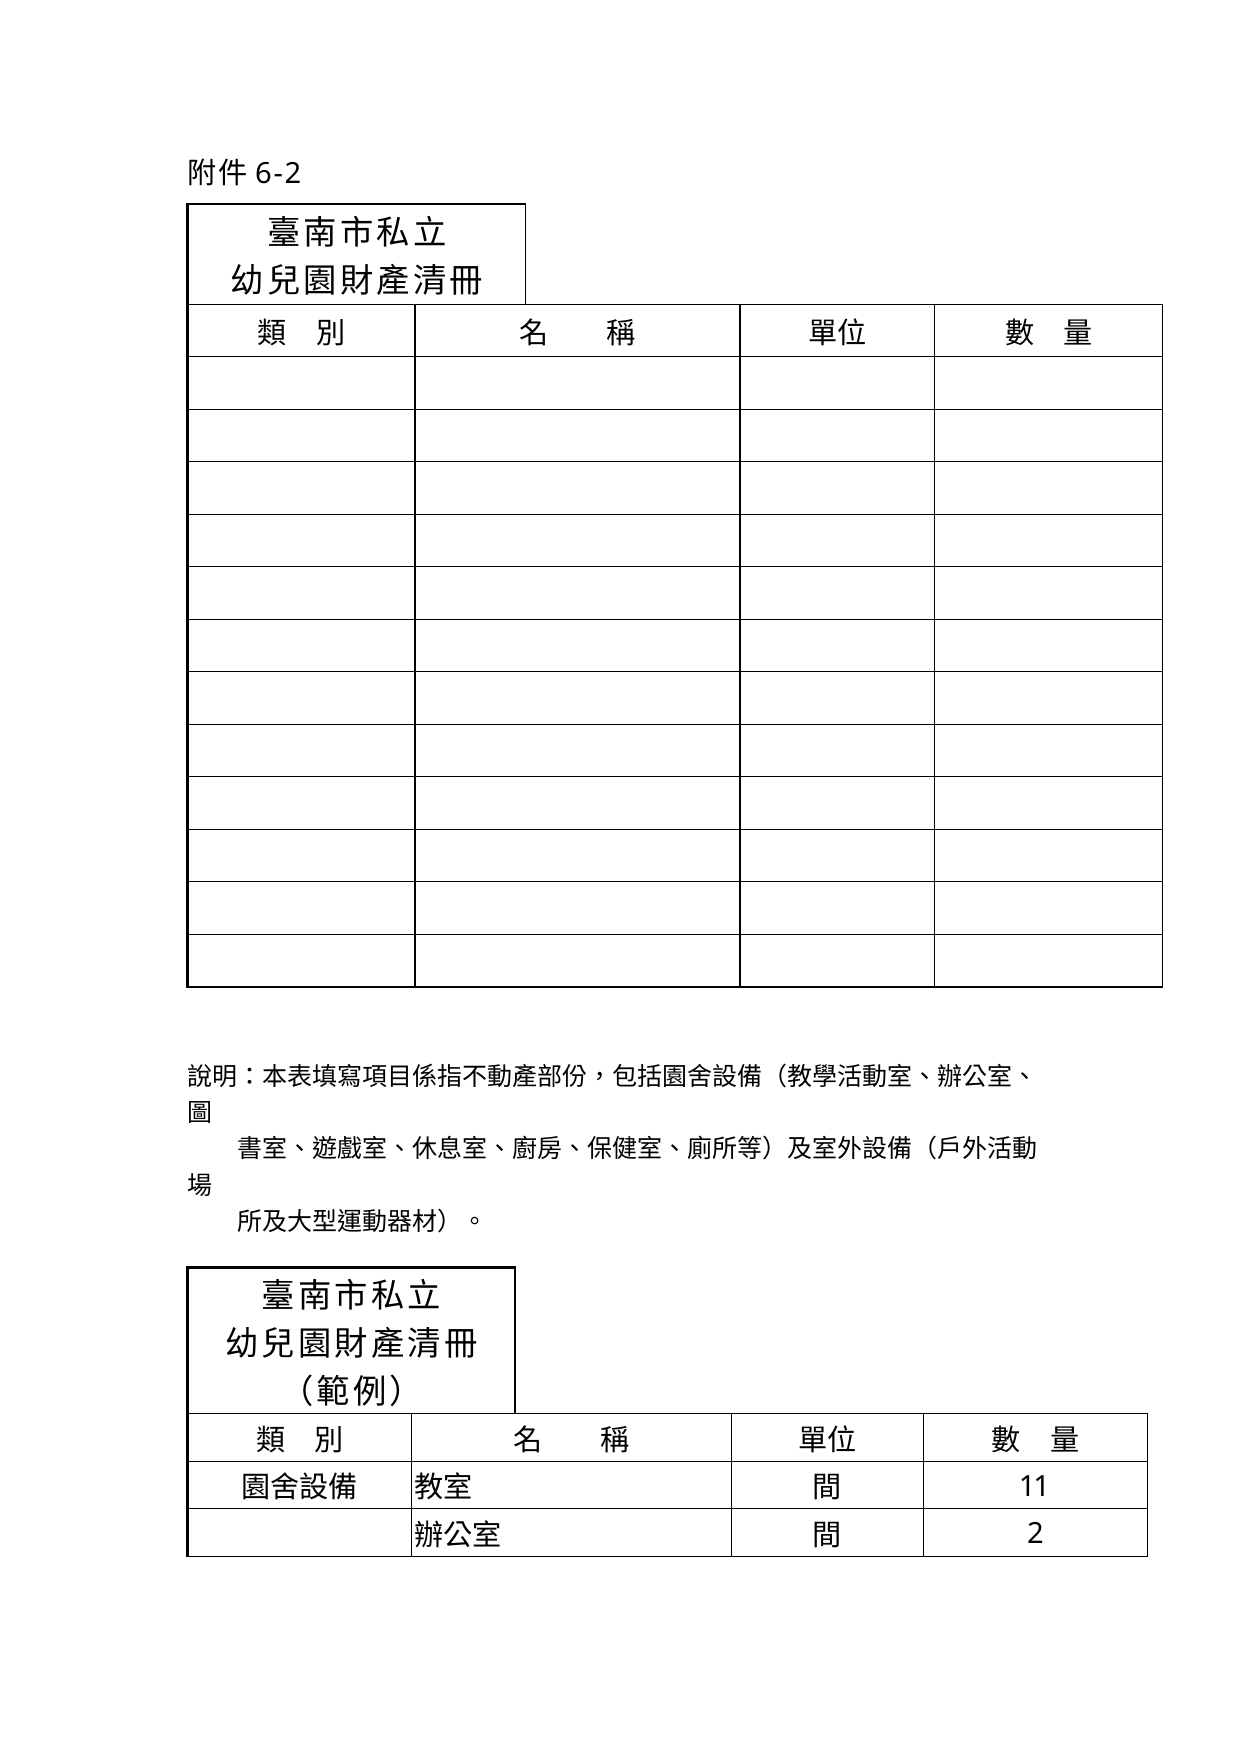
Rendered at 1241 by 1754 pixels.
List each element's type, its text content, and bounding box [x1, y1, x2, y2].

table_cell [189, 620, 414, 671]
table_cell [741, 567, 934, 619]
table_cell [416, 515, 739, 566]
table_cell [741, 357, 934, 409]
table_cell 單位 [741, 305, 934, 356]
table_cell [189, 882, 414, 934]
table_cell [416, 620, 739, 671]
table_cell [189, 935, 414, 986]
table_cell [416, 357, 739, 409]
table_cell [935, 672, 1162, 724]
text 書室、遊戲室、休息室、廚房、保健室、廁所等）及室外設備（戶外活動場 [187, 1129, 1053, 1201]
table_cell [741, 935, 934, 986]
table_cell [416, 725, 739, 776]
table_cell 間 [732, 1509, 923, 1556]
table_cell 類 別 [189, 305, 414, 356]
table_cell [741, 462, 934, 514]
table_cell [189, 515, 414, 566]
table_cell [189, 830, 414, 881]
table_cell [189, 725, 414, 776]
table_cell [416, 567, 739, 619]
table_cell [189, 672, 414, 724]
table_cell [935, 725, 1162, 776]
table_cell [741, 410, 934, 461]
table_cell [741, 777, 934, 829]
table_cell [935, 357, 1162, 409]
table_cell [741, 830, 934, 881]
table_cell 數 量 [924, 1414, 1147, 1461]
table_cell [189, 462, 414, 514]
table_cell [416, 410, 739, 461]
table_cell [416, 882, 739, 934]
table_cell [189, 777, 414, 829]
table_cell [416, 777, 739, 829]
table_cell [741, 882, 934, 934]
table_cell [416, 672, 739, 724]
table_cell [935, 620, 1162, 671]
table_cell [741, 620, 934, 671]
table_cell 名 稱 [412, 1414, 731, 1461]
text 說明：本表填寫項目係指不動產部份，包括園舍設備（教學活動室、辦公室、圖 [187, 1056, 1053, 1129]
table_cell 教室 [412, 1462, 731, 1508]
table_cell [416, 935, 739, 986]
table_cell 園舍設備 [189, 1462, 411, 1508]
table_cell [935, 882, 1162, 934]
text 所及大型運動器材）。 [187, 1201, 1053, 1238]
table_header [516, 1266, 1147, 1413]
table_cell 單位 [732, 1414, 923, 1461]
table_cell [189, 1509, 411, 1556]
table_cell [935, 515, 1162, 566]
table_header 臺南市私立 幼兒園財產清冊（範例） [189, 1269, 514, 1413]
table_header [526, 203, 1162, 304]
table_cell [416, 462, 739, 514]
table_cell [935, 777, 1162, 829]
table_cell 間 [732, 1462, 923, 1508]
table_cell [935, 935, 1162, 986]
table_cell [935, 830, 1162, 881]
table_cell 類 別 [189, 1414, 411, 1461]
table_cell [741, 725, 934, 776]
table_cell [416, 830, 739, 881]
table_cell [189, 567, 414, 619]
table_header 臺南市私立 幼兒園財產清冊 [189, 205, 525, 304]
table_cell [741, 515, 934, 566]
table_cell [189, 410, 414, 461]
table_cell 數 量 [935, 305, 1162, 356]
table_cell [741, 672, 934, 724]
table_cell 2 [924, 1509, 1147, 1556]
table_cell [935, 410, 1162, 461]
table_cell 辦公室 [412, 1509, 731, 1556]
table_cell 名 稱 [416, 305, 739, 356]
table_cell [935, 462, 1162, 514]
table_cell [935, 567, 1162, 619]
text 附件6-2 [187, 150, 1053, 192]
table_cell 11 [924, 1462, 1147, 1508]
table_cell [189, 357, 414, 409]
